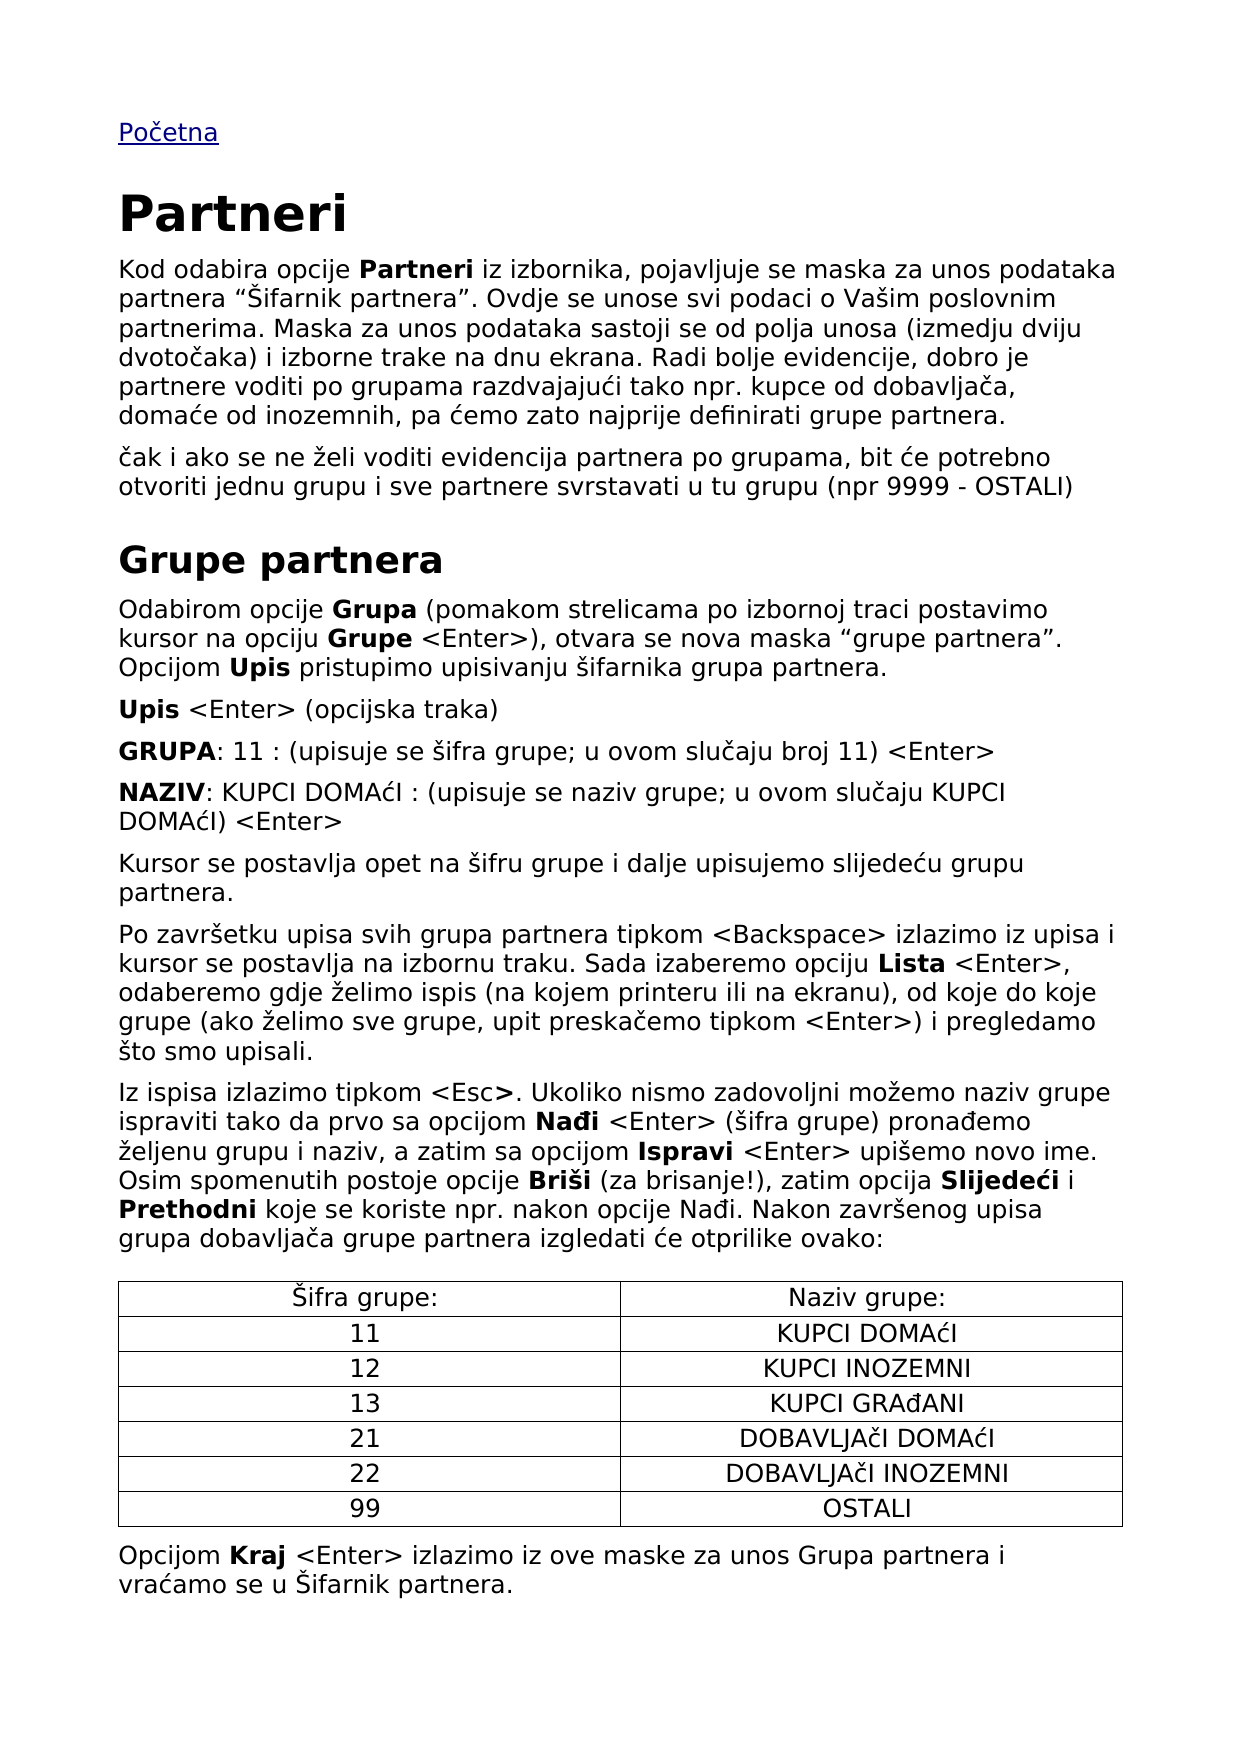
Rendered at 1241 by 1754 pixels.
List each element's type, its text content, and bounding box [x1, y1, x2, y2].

text Kod odabira opcije Partneri iz izbornika, pojavljuje se maska za unos podataka partnera “Šifarnik partnera”. Ovdje se unose svi podaci o Vašim poslovnim partnerima. Maska za unos podataka sastoji se od polja unosa (izmedju dviju dvotočaka) i izborne trake na dnu ekrana. Radi bolje evidencije, dobro je partnere voditi po grupama razdvajajući tako npr. kupce od dobavljača, domaće od inozemnih, pa ćemo zato najprije definirati grupe partnera. [118, 256, 1122, 431]
text Kursor se postavlja opet na šifru grupe i dalje upisujemo slijedeću grupu partnera. [118, 849, 1122, 907]
text Odabirom opcije Grupa (pomakom strelicama po izbornoj traci postavimo kursor na opciju Grupe <Enter>), otvara se nova maska “grupe partnera”. Opcijom Upis pristupimo upisivanju šifarnika grupa partnera. [118, 595, 1122, 682]
table_cell 13 [119, 1387, 620, 1421]
text Upis <Enter> (opcijska traka) [118, 695, 1122, 724]
table_cell 99 [119, 1492, 620, 1526]
text Iz ispisa izlazimo tipkom <Esc>. Ukoliko nismo zadovoljni možemo naziv grupe ispraviti tako da prvo sa opcijom Nađi <Enter> (šifra grupe) pronađemo željenu grupu i naziv, a zatim sa opcijom Ispravi <Enter> upišemo novo ime. Osim spomenutih postoje opcije Briši (za brisanje!), zatim opcija Slijedeći i Prethodni koje se koriste npr. nakon opcije Nađi. Nakon završenog upisa grupa dobavljača grupe partnera izgledati će otprilike ovako: [118, 1078, 1122, 1253]
text NAZIV: KUPCI DOMAćI : (upisuje se naziv grupe; u ovom slučaju KUPCI DOMAćI) <Enter> [118, 778, 1122, 837]
table_cell 11 [119, 1317, 620, 1351]
table_cell KUPCI GRAđANI [621, 1387, 1122, 1421]
table_cell DOBAVLJAčI INOZEMNI [621, 1457, 1122, 1491]
text Početna [118, 118, 1122, 147]
table_cell 22 [119, 1457, 620, 1491]
table_header Šifra grupe: [119, 1282, 620, 1316]
text GRUPA: 11 : (upisuje se šifra grupe; u ovom slučaju broj 11) <Enter> [118, 737, 1122, 766]
text Po završetku upisa svih grupa partnera tipkom <Backspace> izlazimo iz upisa i kursor se postavlja na izbornu traku. Sada izaberemo opciju Lista <Enter>, odaberemo gdje želimo ispis (na kojem printeru ili na ekranu), od koje do koje grupe (ako želimo sve grupe, upit preskačemo tipkom <Enter>) i pregledamo što smo upisali. [118, 920, 1122, 1066]
table_cell KUPCI INOZEMNI [621, 1352, 1122, 1386]
table_cell 21 [119, 1422, 620, 1456]
table_header Naziv grupe: [621, 1282, 1122, 1316]
table_cell DOBAVLJAčI DOMAćI [621, 1422, 1122, 1456]
text čak i ako se ne želi voditi evidencija partnera po grupama, bit će potrebno otvoriti jednu grupu i sve partnere svrstavati u tu grupu (npr 9999 - OSTALI) [118, 443, 1122, 501]
subtitle Partneri [118, 185, 1122, 243]
table_cell 12 [119, 1352, 620, 1386]
text Opcijom Kraj <Enter> izlazimo iz ove maske za unos Grupa partnera i vraćamo se u Šifarnik partnera. [118, 1541, 1122, 1599]
table_cell KUPCI DOMAćI [621, 1317, 1122, 1351]
table_cell OSTALI [621, 1492, 1122, 1526]
subtitle Grupe partnera [118, 539, 1122, 582]
